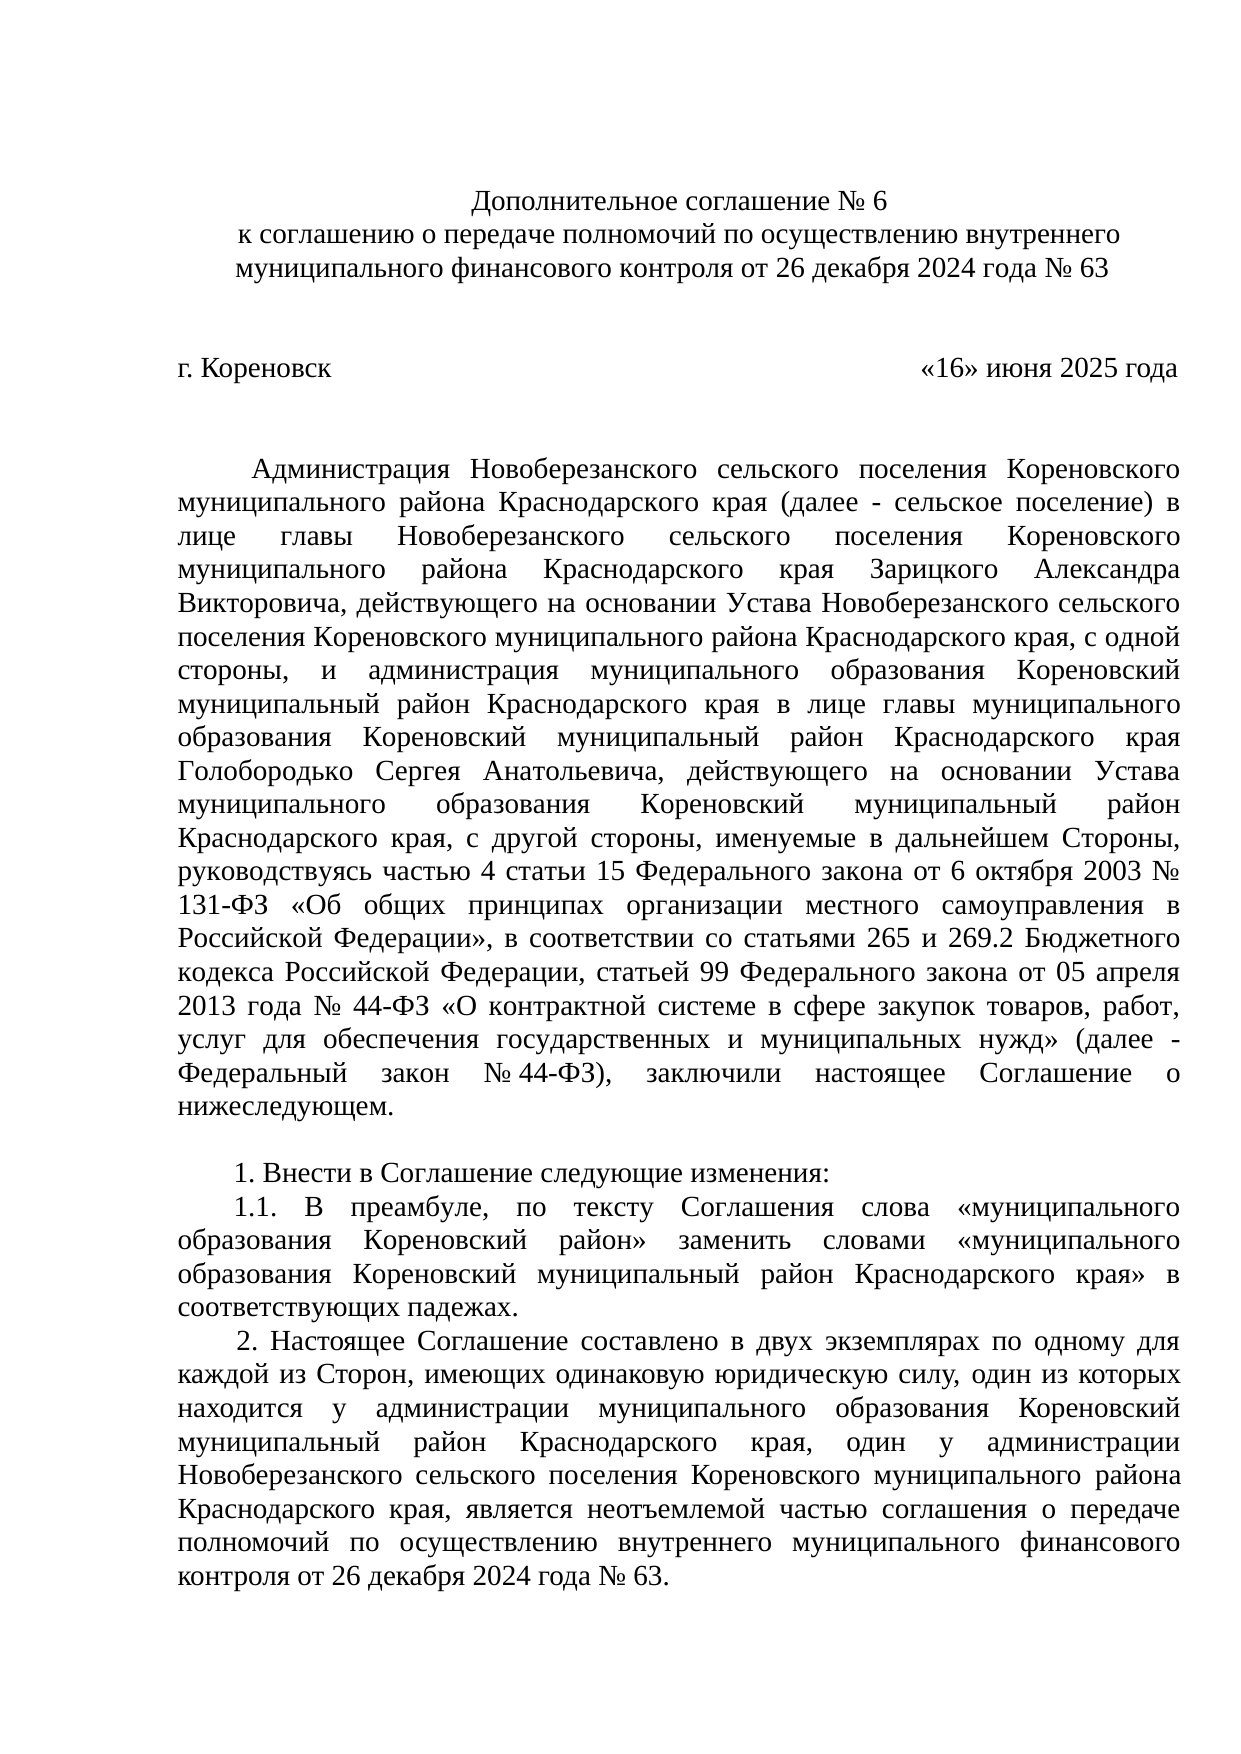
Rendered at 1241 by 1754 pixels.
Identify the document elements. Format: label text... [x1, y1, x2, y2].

text 2. Настоящее Соглашение составлено в двух экземплярах по одному для каждой из Сторон, имеющих одинаковую юридическую силу, один из которых находится у администрации муниципального образования Кореновский муниципальный район Краснодарского края, один у администрации Новоберезанского сельского поселения Кореновского муниципального района Краснодарского края, является неотъемлемой частью соглашения о передаче полномочий по осуществлению внутреннего муниципального финансового контроля от 26 декабря 2024 года № 63. [177, 1323, 1181, 1591]
text Администрация Новоберезанского сельского поселения Кореновского муниципального района Краснодарского края (далее - сельское поселение) в лице главы Новоберезанского сельского поселения Кореновского муниципального района Краснодарского края Зарицкого Александра Викторовича, действующего на основании Устава Новоберезанского сельского поселения Кореновского муниципального района Краснодарского края, с одной стороны, и администрация муниципального образования Кореновский муниципальный район Краснодарского края в лице главы муниципального образования Кореновский муниципальный район Краснодарского края Голобородько Сергея Анатольевича, действующего на основании Устава муниципального образования Кореновский муниципальный район Краснодарского края, с другой стороны, именуемые в дальнейшем Стороны, руководствуясь частью 4 статьи 15 Федерального закона от 6 октября 2003 № 131-ФЗ «Об общих принципах организации местного самоуправления в Российской Федерации», в соответствии со статьями 265 и 269.2 Бюджетного кодекса Российской Федерации, статьей 99 Федерального закона от 05 апреля 2013 года № 44-ФЗ «О контрактной системе в сфере закупок товаров, работ, услуг для обеспечения государственных и муниципальных нужд» (далее - Федеральный закон № 44-ФЗ), заключили настоящее Соглашение о нижеследующем. [177, 451, 1181, 1122]
text 1.1. В преамбуле, по тексту Соглашения слова «муниципального образования Кореновский район» заменить словами «муниципального образования Кореновский муниципальный район Краснодарского края» в соответствующих падежах. [177, 1189, 1181, 1323]
text Дополнительное соглашение № 6 [177, 183, 1181, 216]
text г. Кореновск «16» июня 2025 года [177, 350, 1181, 384]
text к соглашению о передаче полномочий по осуществлению внутреннего муниципального финансового контроля от 26 декабря 2024 года № 63 [177, 216, 1181, 283]
text 1. Внести в Соглашение следующие изменения: [177, 1155, 1181, 1189]
